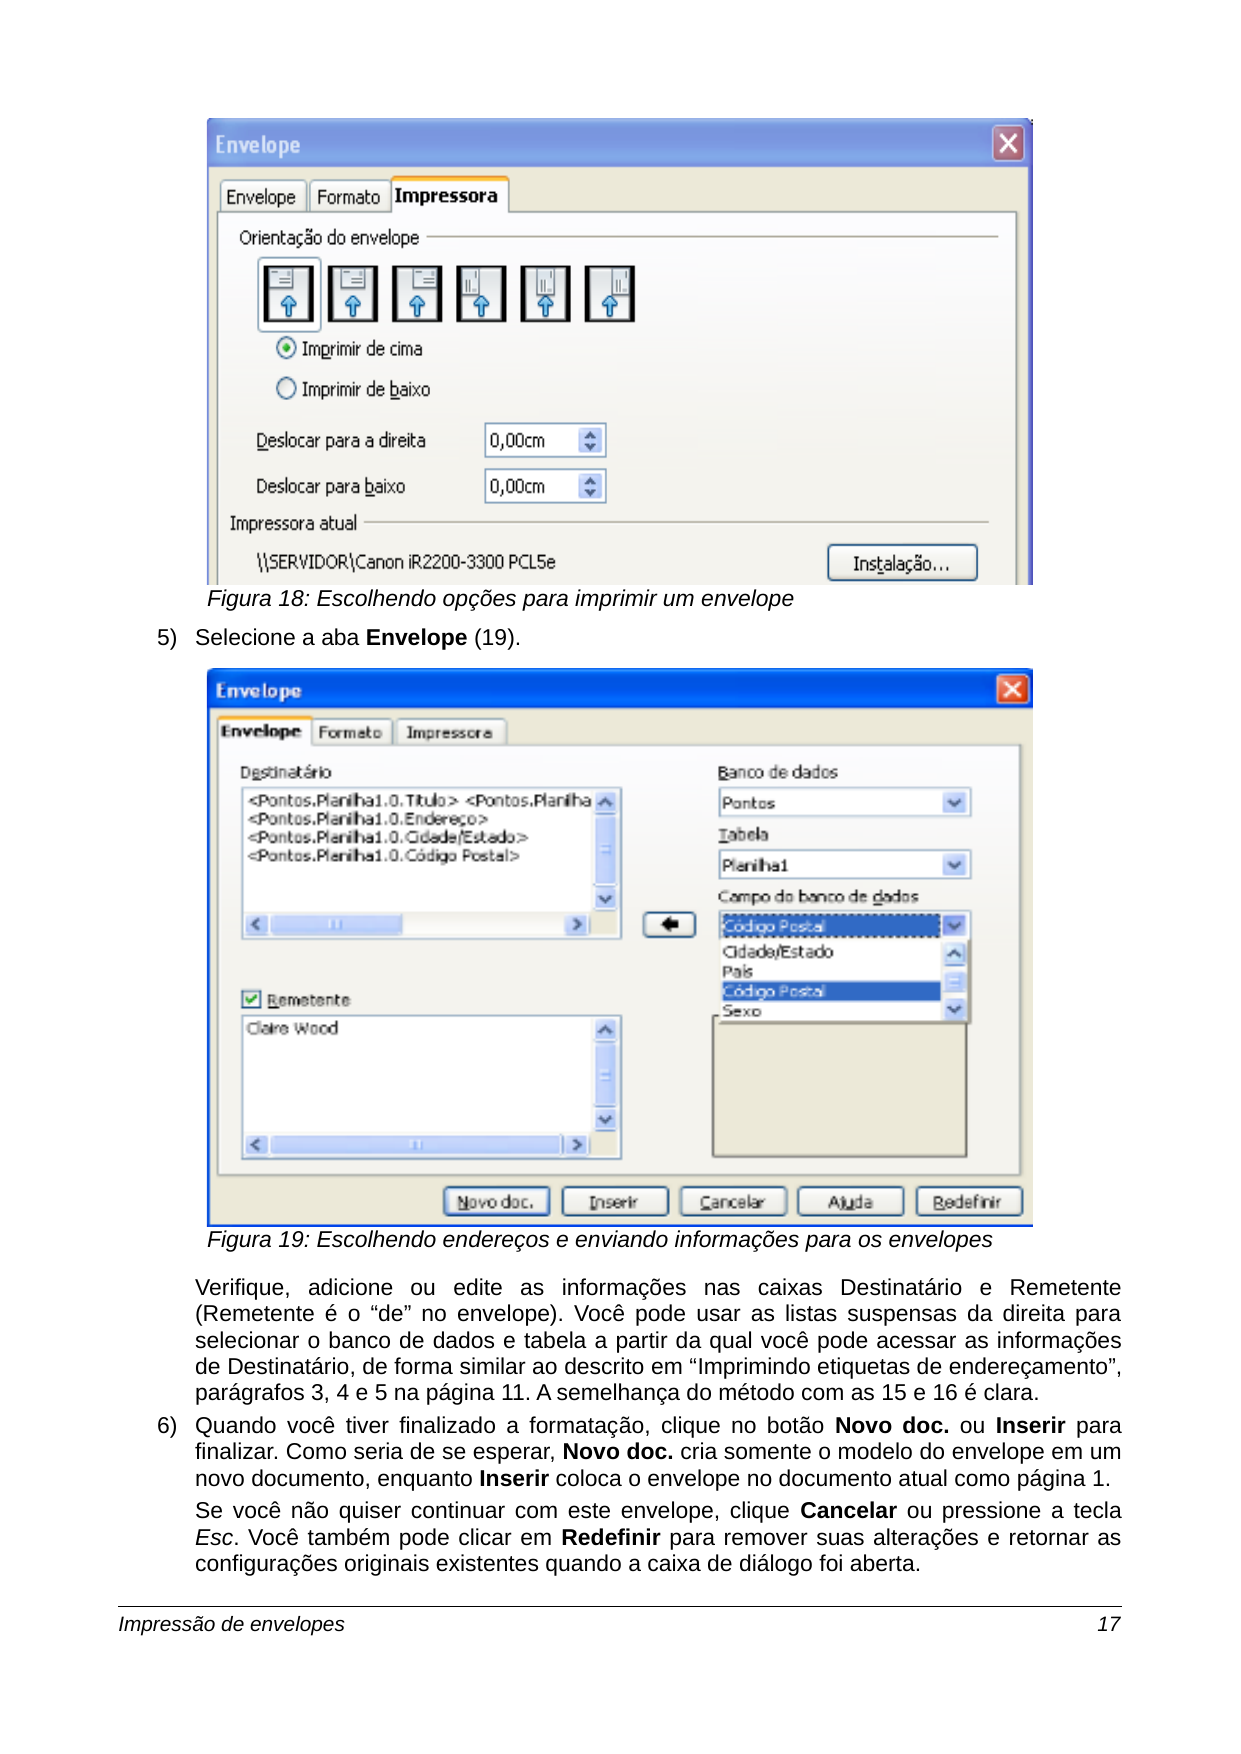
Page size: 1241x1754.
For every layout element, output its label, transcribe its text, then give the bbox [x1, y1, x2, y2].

list Selecione a aba Envelope (Figura 19). [177, 623, 1122, 650]
list Se você não quiser continuar com este envelope, clique Cancelar ou pressione a tecla Esc. Você também pode clicar em Redefinir para remover suas alterações e retornar as configurações originais existentes quando a caixa de diálogo foi aberta. [195, 1497, 1122, 1576]
list Verifique, adicione ou edite as informações nas caixas Destinatário e Remetente (Remetente é o “de” no envelope). Você pode usar as listas suspensas da direita para selecionar o banco de dados e tabela a partir da qual você pode acessar as informações de Destinatário, de forma similar ao descrito em “Imprimindo etiquetas de endereçamento”, parágrafos 3, 4 e 5 na página 11. A semelhança do método com as Figura 15 e Figura 16 é clara. [195, 1274, 1122, 1406]
list Quando você tiver finalizado a formatação, clique no botão Novo doc. ou Inserir para finalizar. Como seria de se esperar, Novo doc. cria somente o modelo do envelope em um novo documento, enquanto Inserir coloca o envelope no documento atual como página 1. [177, 1412, 1122, 1491]
picture [206, 118, 1033, 585]
picture [206, 668, 1033, 1227]
text Figura 18: Escolhendo opções para imprimir um envelope [207, 585, 1033, 611]
text Figura 19: Escolhendo endereços e enviando informações para os envelopes [207, 1227, 1033, 1252]
